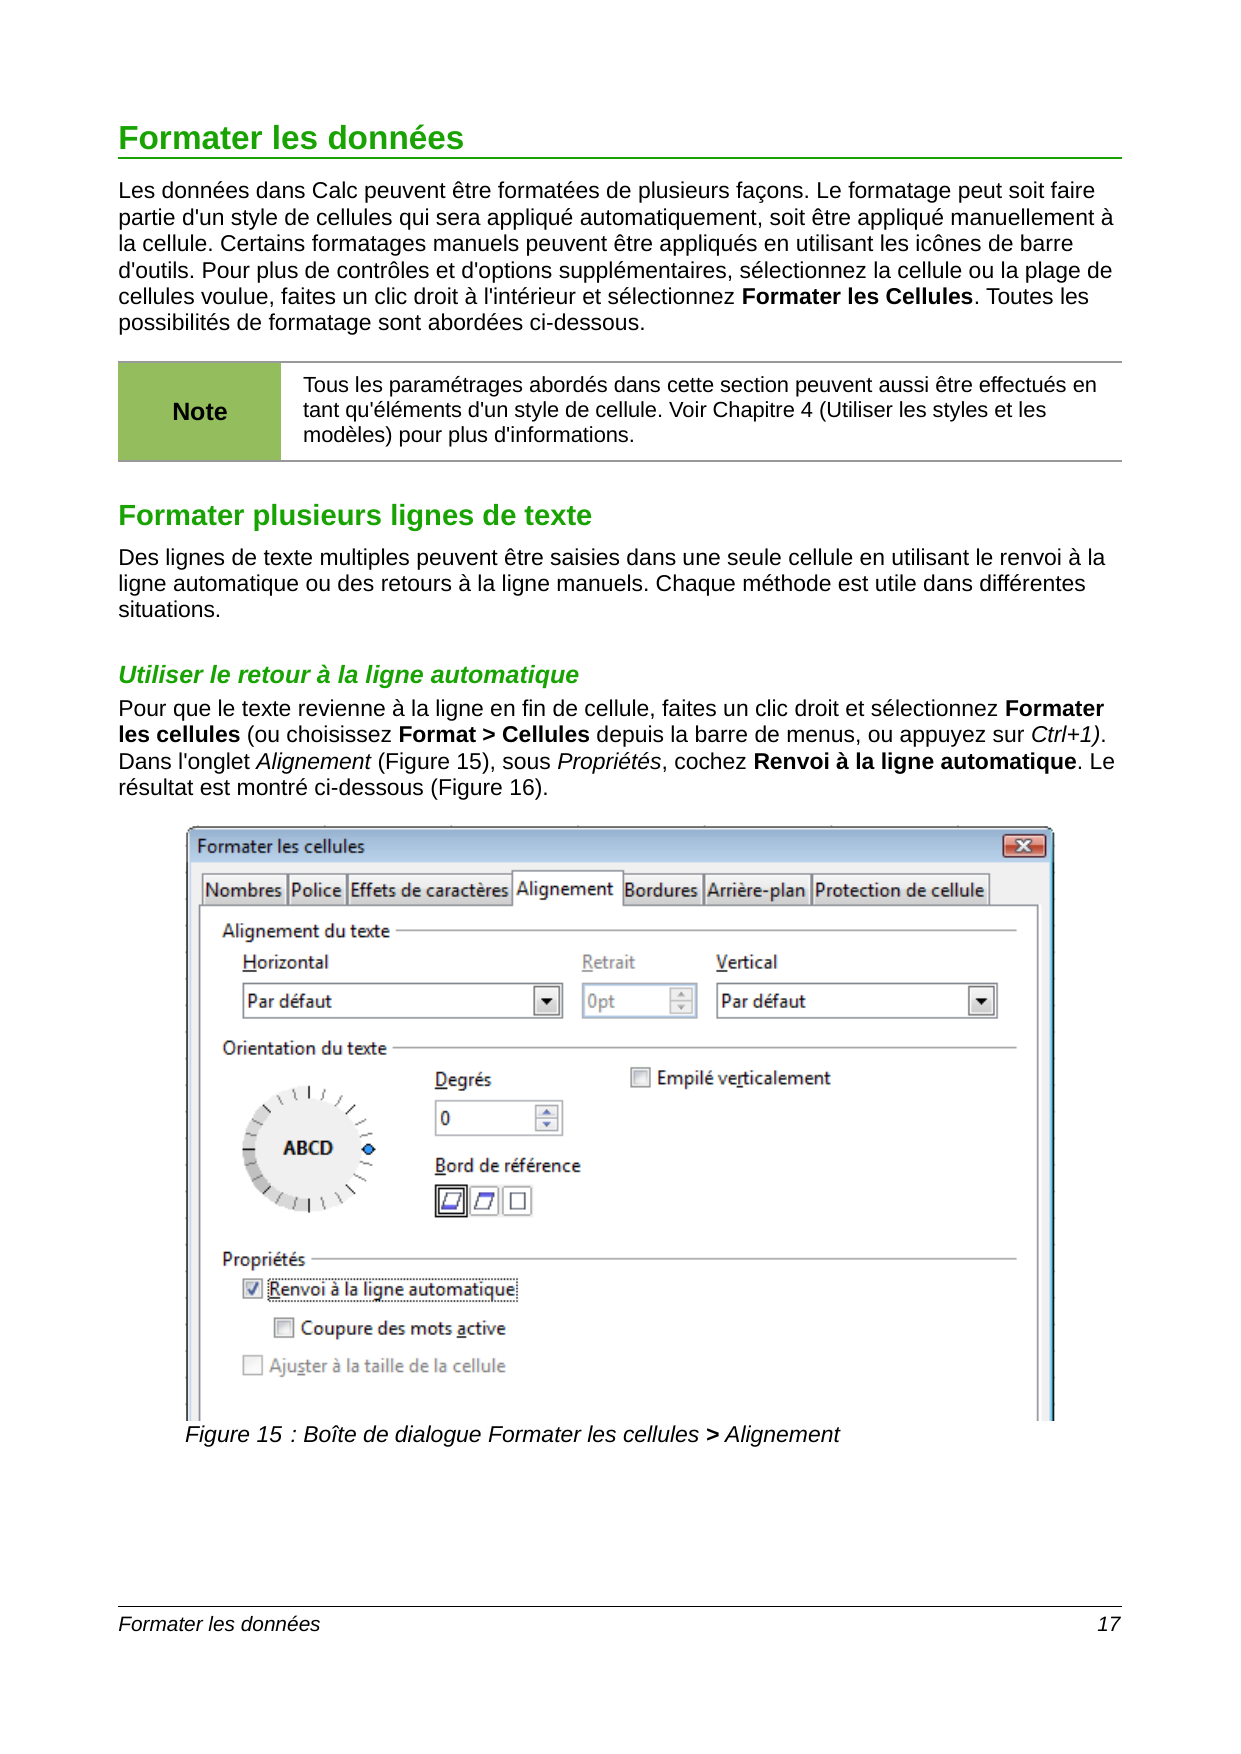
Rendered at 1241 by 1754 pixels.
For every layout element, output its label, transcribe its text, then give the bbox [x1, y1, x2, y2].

text Les données dans Calc peuvent être formatées de plusieurs façons. Le formatage peut soit faire partie d'un style de cellules qui sera appliqué automatiquement, soit être appliqué manuellement à la cellule. Certains formatages manuels peuvent être appliqués en utilisant les icônes de barre d'outils. Pour plus de contrôles et d'options supplémentaires, sélectionnez la cellule ou la plage de cellules voulue, faites un clic droit à l'intérieur et sélectionnez Formater les Cellules. Toutes les possibilités de formatage sont abordées ci-dessous. [118, 177, 1122, 336]
subtitle Formater plusieurs lignes de texte [118, 497, 1122, 531]
text Des lignes de texte multiples peuvent être saisies dans une seule cellule en utilisant le renvoi à la ligne automatique ou des retours à la ligne manuels. Chaque méthode est utile dans différentes situations. [118, 543, 1122, 622]
table_header Tous les paramétrages abordés dans cette section peuvent aussi être effectués en tant qu'éléments d'un style de cellule. Voir Chapitre 4 (Utiliser les styles et les modèles) pour plus d'informations. [281, 363, 1122, 460]
table_header Note [118, 363, 281, 460]
text Figure 15 : Boîte de dialogue Formater les cellules > Alignement [185, 1421, 1055, 1449]
text Pour que le texte revienne à la ligne en fin de cellule, faites un clic droit et sélectionnez Formater les cellules (ou choisissez Format > Cellules depuis la barre de menus, ou appuyez sur Ctrl+1). Dans l'onglet Alignement (Figure 15), sous Propriétés, cochez Renvoi à la ligne automatique. Le résultat est montré ci-dessous (Figure 16). [118, 695, 1122, 800]
subtitle Utiliser le retour à la ligne automatique [118, 660, 1122, 689]
subtitle Formater les données [118, 118, 1122, 157]
picture [185, 825, 1056, 1421]
